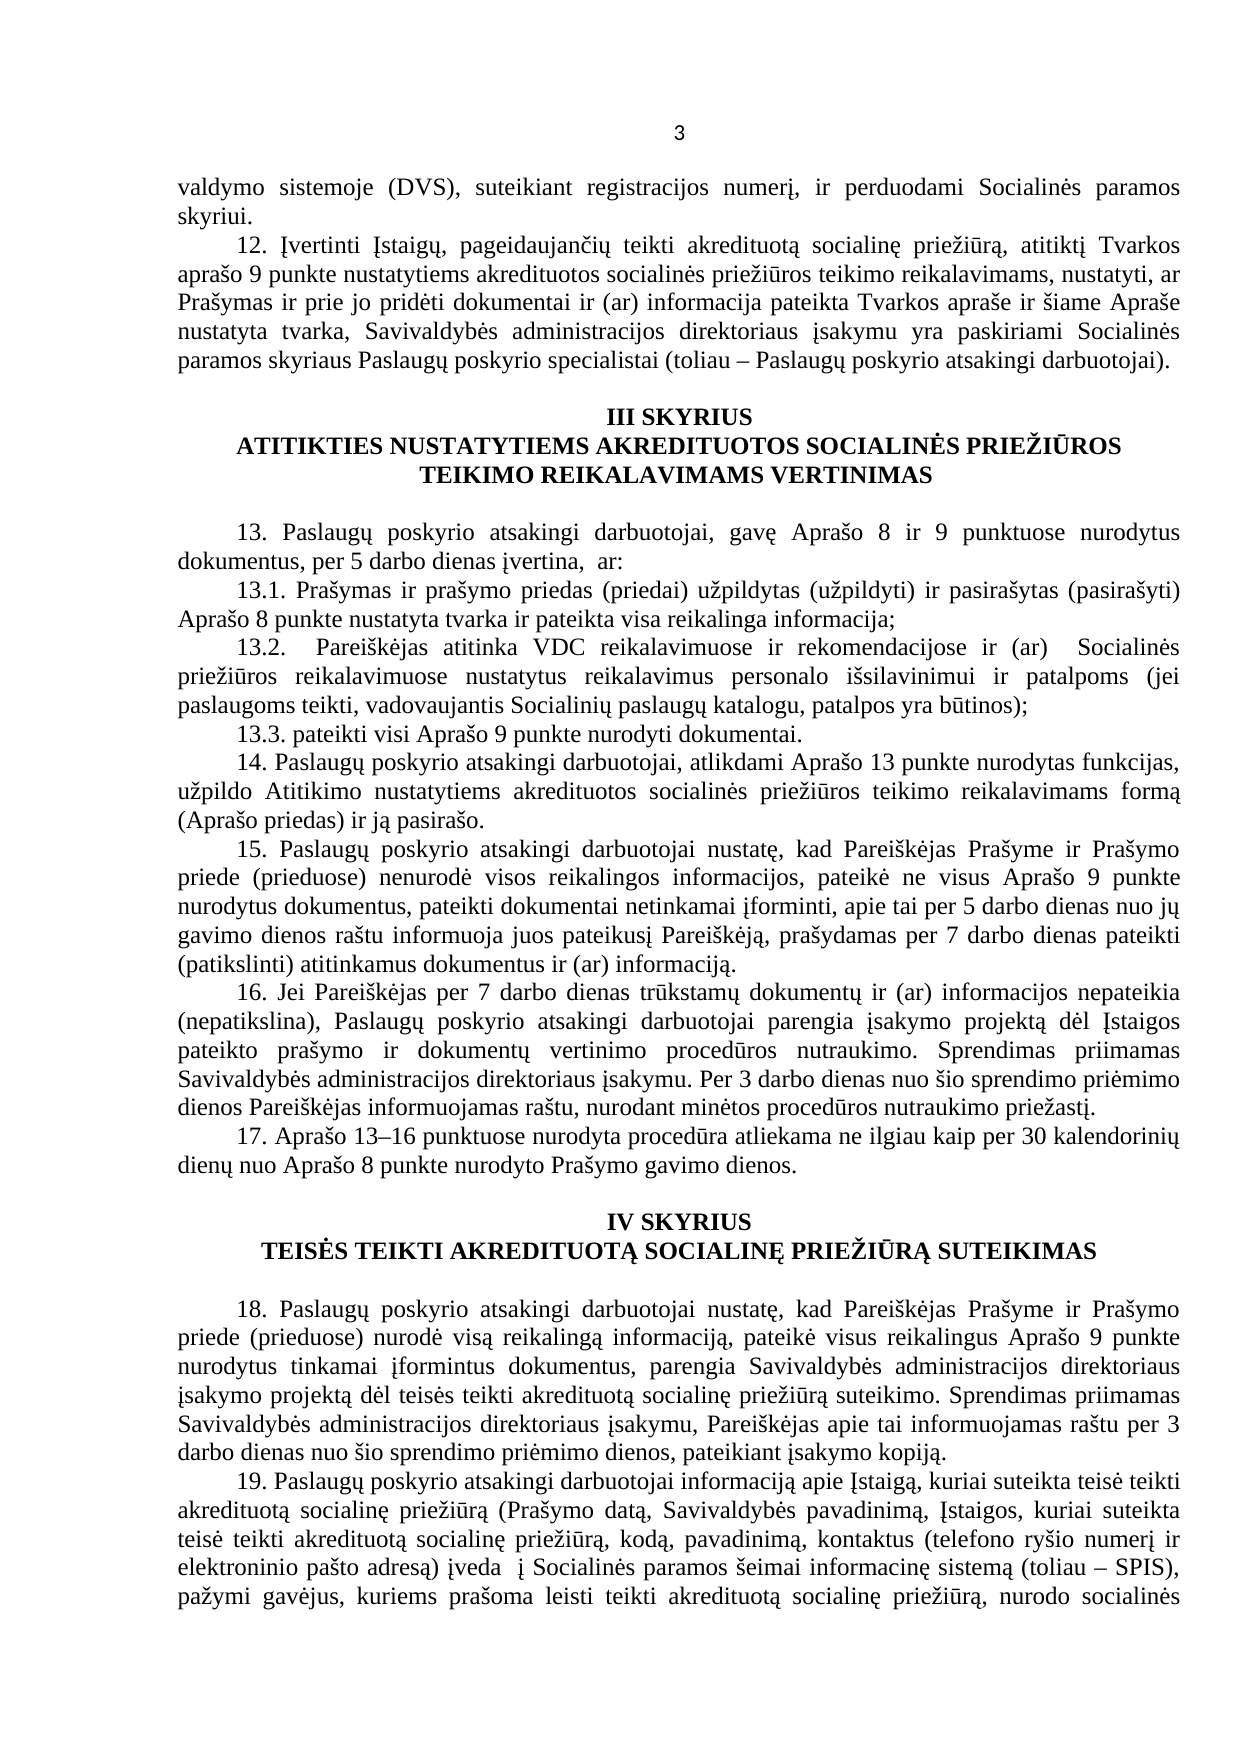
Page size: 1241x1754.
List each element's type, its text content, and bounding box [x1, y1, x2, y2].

text 13. Paslaugų poskyrio atsakingi darbuotojai, gavę Aprašo 8 ir 9 punktuose nurodytus dokumentus, per 5 darbo dienas įvertina, ar: [177, 517, 1181, 575]
text 13.3. pateikti visi Aprašo 9 punkte nurodyti dokumentai. [177, 719, 1181, 747]
text IV SKYRIUS [177, 1207, 1181, 1236]
text 13.1. Prašymas ir prašymo priedas (priedai) užpildytas (užpildyti) ir pasirašytas (pasirašyti) Aprašo 8 punkte nustatyta tvarka ir pateikta visa reikalinga informacija; [177, 575, 1181, 632]
text TEISĖS TEIKTI AKREDITUOTĄ SOCIALINĘ PRIEŽIŪRĄ SUTEIKIMAS [177, 1236, 1181, 1265]
text 14. Paslaugų poskyrio atsakingi darbuotojai, atlikdami Aprašo 13 punkte nurodytas funkcijas, užpildo Atitikimo nustatytiems akredituotos socialinės priežiūros teikimo reikalavimams formą (Aprašo priedas) ir ją pasirašo. [177, 747, 1181, 834]
text III SKYRIUS [177, 402, 1181, 431]
text 18. Paslaugų poskyrio atsakingi darbuotojai nustatę, kad Pareiškėjas Prašyme ir Prašymo priede (prieduose) nurodė visą reikalingą informaciją, pateikė visus reikalingus Aprašo 9 punkte nurodytus tinkamai įformintus dokumentus, parengia Savivaldybės administracijos direktoriaus įsakymo projektą dėl teisės teikti akredituotą socialinę priežiūrą suteikimo. Sprendimas priimamas Savivaldybės administracijos direktoriaus įsakymu, Pareiškėjas apie tai informuojamas raštu per 3 darbo dienas nuo šio sprendimo priėmimo dienos, pateikiant įsakymo kopiją. [177, 1294, 1181, 1466]
text 17. Aprašo 13–16 punktuose nurodyta procedūra atliekama ne ilgiau kaip per 30 kalendorinių dienų nuo Aprašo 8 punkte nurodyto Prašymo gavimo dienos. [177, 1121, 1181, 1179]
text ATITIKTIES NUSTATYTIEMS AKREDITUOTOS SOCIALINĖS PRIEŽIŪROS TEIKIMO REIKALAVIMAMS VERTINIMAS [177, 431, 1181, 489]
text 13.2. Pareiškėjas atitinka VDC reikalavimuose ir rekomendacijose ir (ar) Socialinės priežiūros reikalavimuose nustatytus reikalavimus personalo išsilavinimui ir patalpoms (jei paslaugoms teikti, vadovaujantis Socialinių paslaugų katalogu, patalpos yra būtinos); [177, 632, 1181, 719]
text 19. Paslaugų poskyrio atsakingi darbuotojai informaciją apie Įstaigą, kuriai suteikta teisė teikti akredituotą socialinę priežiūrą (Prašymo datą, Savivaldybės pavadinimą, Įstaigos, kuriai suteikta teisė teikti akredituotą socialinę priežiūrą, kodą, pavadinimą, kontaktus (telefono ryšio numerį ir elektroninio pašto adresą) įveda į Socialinės paramos šeimai informacinę sistemą (toliau – SPIS), pažymi gavėjus, kuriems prašoma leisti teikti akredituotą socialinę priežiūrą, nurodo socialinės [177, 1466, 1181, 1610]
text 16. Jei Pareiškėjas per 7 darbo dienas trūkstamų dokumentų ir (ar) informacijos nepateikia (nepatikslina), Paslaugų poskyrio atsakingi darbuotojai parengia įsakymo projektą dėl Įstaigos pateikto prašymo ir dokumentų vertinimo procedūros nutraukimo. Sprendimas priimamas Savivaldybės administracijos direktoriaus įsakymu. Per 3 darbo dienas nuo šio sprendimo priėmimo dienos Pareiškėjas informuojamas raštu, nurodant minėtos procedūros nutraukimo priežastį. [177, 977, 1181, 1121]
text valdymo sistemoje (DVS), suteikiant registracijos numerį, ir perduodami Socialinės paramos skyriui. [177, 172, 1181, 230]
text 15. Paslaugų poskyrio atsakingi darbuotojai nustatę, kad Pareiškėjas Prašyme ir Prašymo priede (prieduose) nenurodė visos reikalingos informacijos, pateikė ne visus Aprašo 9 punkte nurodytus dokumentus, pateikti dokumentai netinkamai įforminti, apie tai per 5 darbo dienas nuo jų gavimo dienos raštu informuoja juos pateikusį Pareiškėją, prašydamas per 7 darbo dienas pateikti (patikslinti) atitinkamus dokumentus ir (ar) informaciją. [177, 834, 1181, 977]
text 12. Įvertinti Įstaigų, pageidaujančių teikti akredituotą socialinę priežiūrą, atitiktį Tvarkos aprašo 9 punkte nustatytiems akredituotos socialinės priežiūros teikimo reikalavimams, nustatyti, ar Prašymas ir prie jo pridėti dokumentai ir (ar) informacija pateikta Tvarkos apraše ir šiame Apraše nustatyta tvarka, Savivaldybės administracijos direktoriaus įsakymu yra paskiriami Socialinės paramos skyriaus Paslaugų poskyrio specialistai (toliau – Paslaugų poskyrio atsakingi darbuotojai). [177, 230, 1181, 374]
